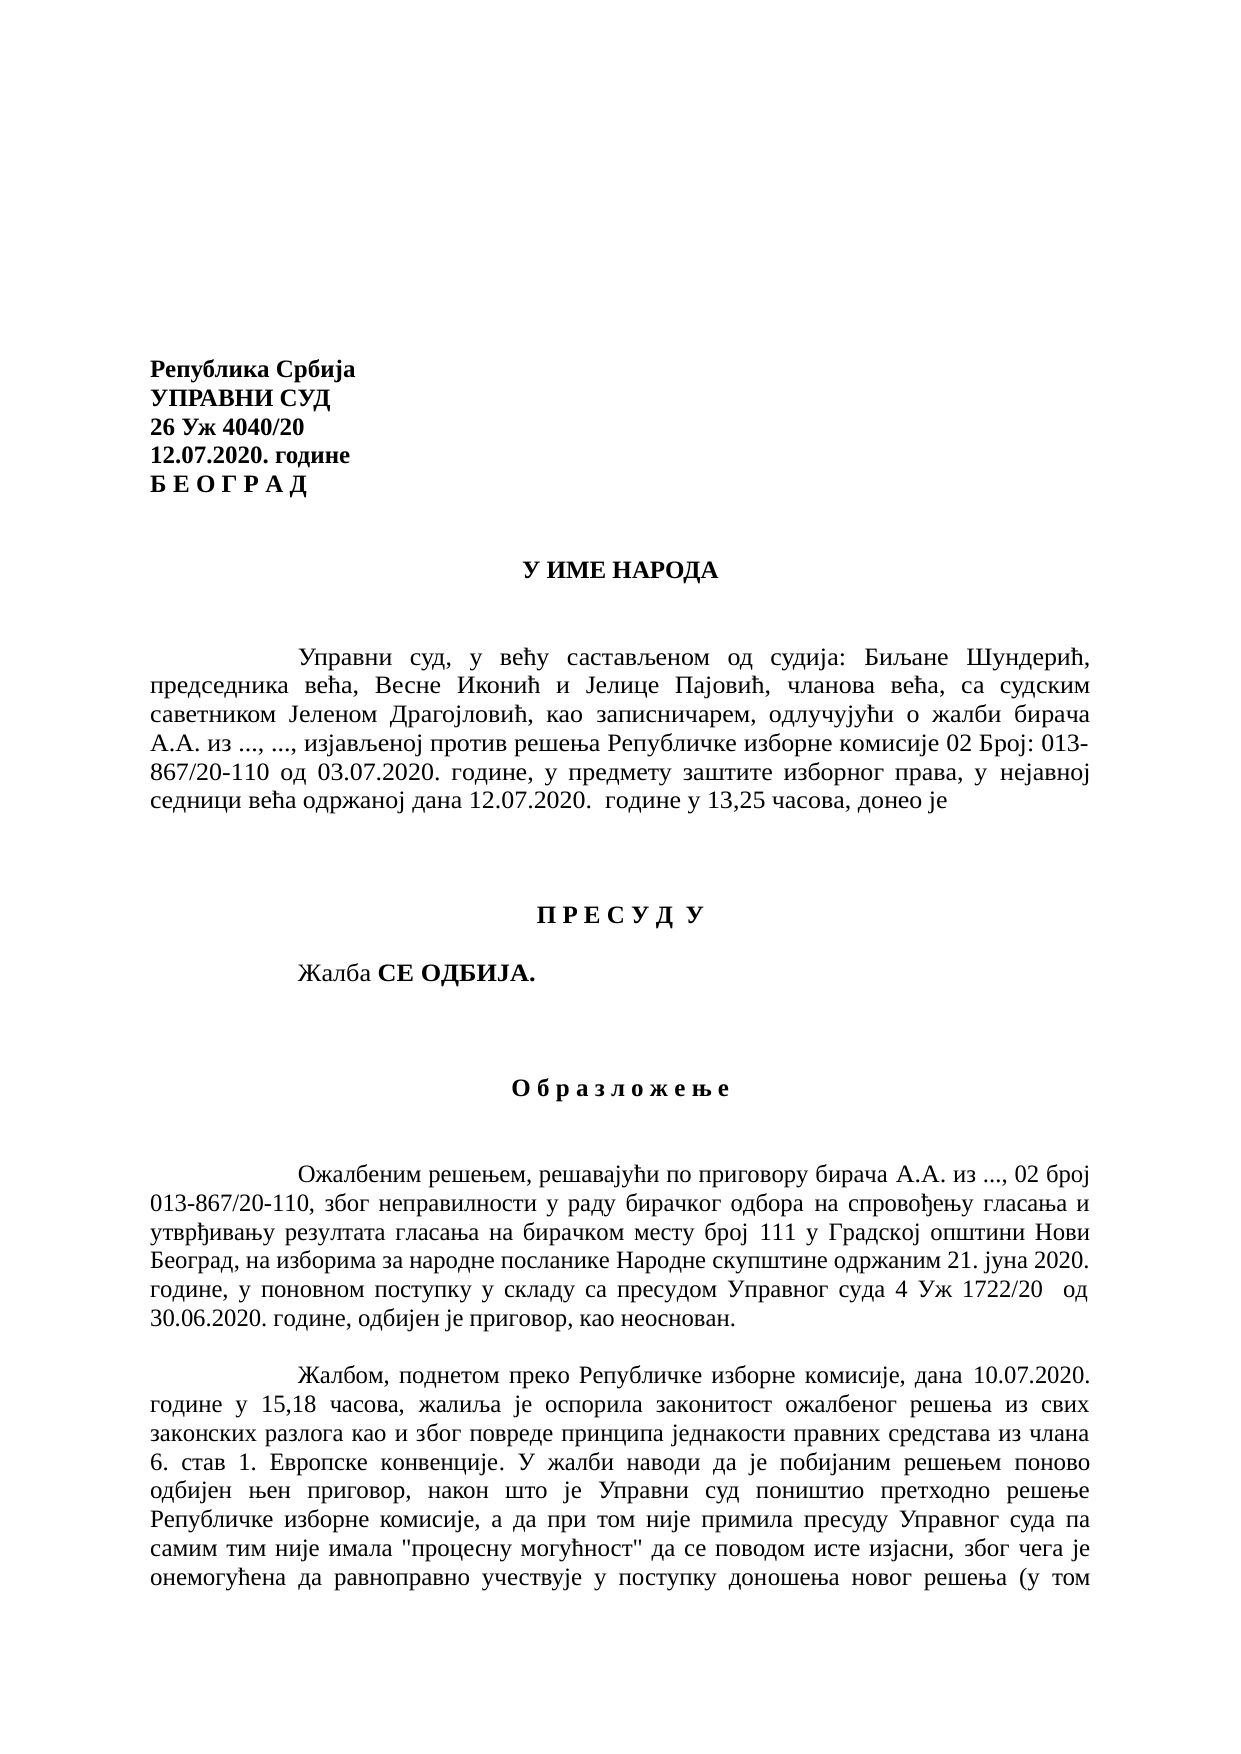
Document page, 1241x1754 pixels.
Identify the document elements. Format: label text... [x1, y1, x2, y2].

text Управни суд, у већу састављеном од судија: Биљане Шундерић, председника већа, Весне Иконић и Јелице Пајовић, чланова већа, са судским саветником Јеленом Драгојловић, као записничарем, одлучујући о жалби бирача А.А. из ..., ..., изјављеној против решења Републичке изборне комисије 02 Број: 013-867/20-110 од 03.07.2020. године, у предмету заштите изборног права, у нејавној седници већа одржаној дана 12.07.2020. године у 13,25 часова, донео је [150, 642, 1090, 814]
text УПРАВНИ СУД [150, 383, 1090, 412]
text Б Е О Г Р А Д [150, 469, 1090, 498]
text Жалба СЕ ОДБИЈА. [150, 958, 1090, 987]
text Жалбом, поднетом преко Републичке изборне комисије, дана 10.07.2020. године у 15,18 часова, жалиља је оспорила законитост ожалбеног решења из свих законских разлога као и због повреде принципа једнакости правних средстава из члана 6. став 1. Европске конвенције. У жалби наводи да је побијаним решењем поново одбијен њен приговор, након што је Управни суд поништио претходно решење Републичке изборне комисије, а да при том није примила пресуду Управног суда па самим тим није имала "процесну могућност" да се поводом исте изјасни, због чега је онемогућена да равноправно учествује у поступку доношења новог решења (у том [150, 1360, 1090, 1590]
text У ИМЕ НАРОДА [150, 555, 1090, 584]
text Ожалбеним решењем, решавајући по приговору бирача А.А. из ..., 02 број 013-867/20-110, због неправилности у раду бирачког одбора на спровођењу гласања и утврђивању резултата гласања на бирачком месту број 111 у Градској општини Нови Београд, на изборима за народне посланике Народне скупштине одржаним 21. јуна 2020. године, у поновном поступку у складу са пресудом Управног суда 4 Уж 1722/20 од 30.06.2020. године, одбијен је приговор, као неоснован. [150, 1159, 1090, 1332]
text 26 Уж 4040/20 [150, 412, 1090, 440]
text П Р Е С У Д У [150, 900, 1090, 929]
text Република Србија [150, 148, 1090, 383]
text О б р а з л о ж е њ е [150, 1073, 1090, 1102]
text 12.07.2020. године [150, 440, 1090, 469]
